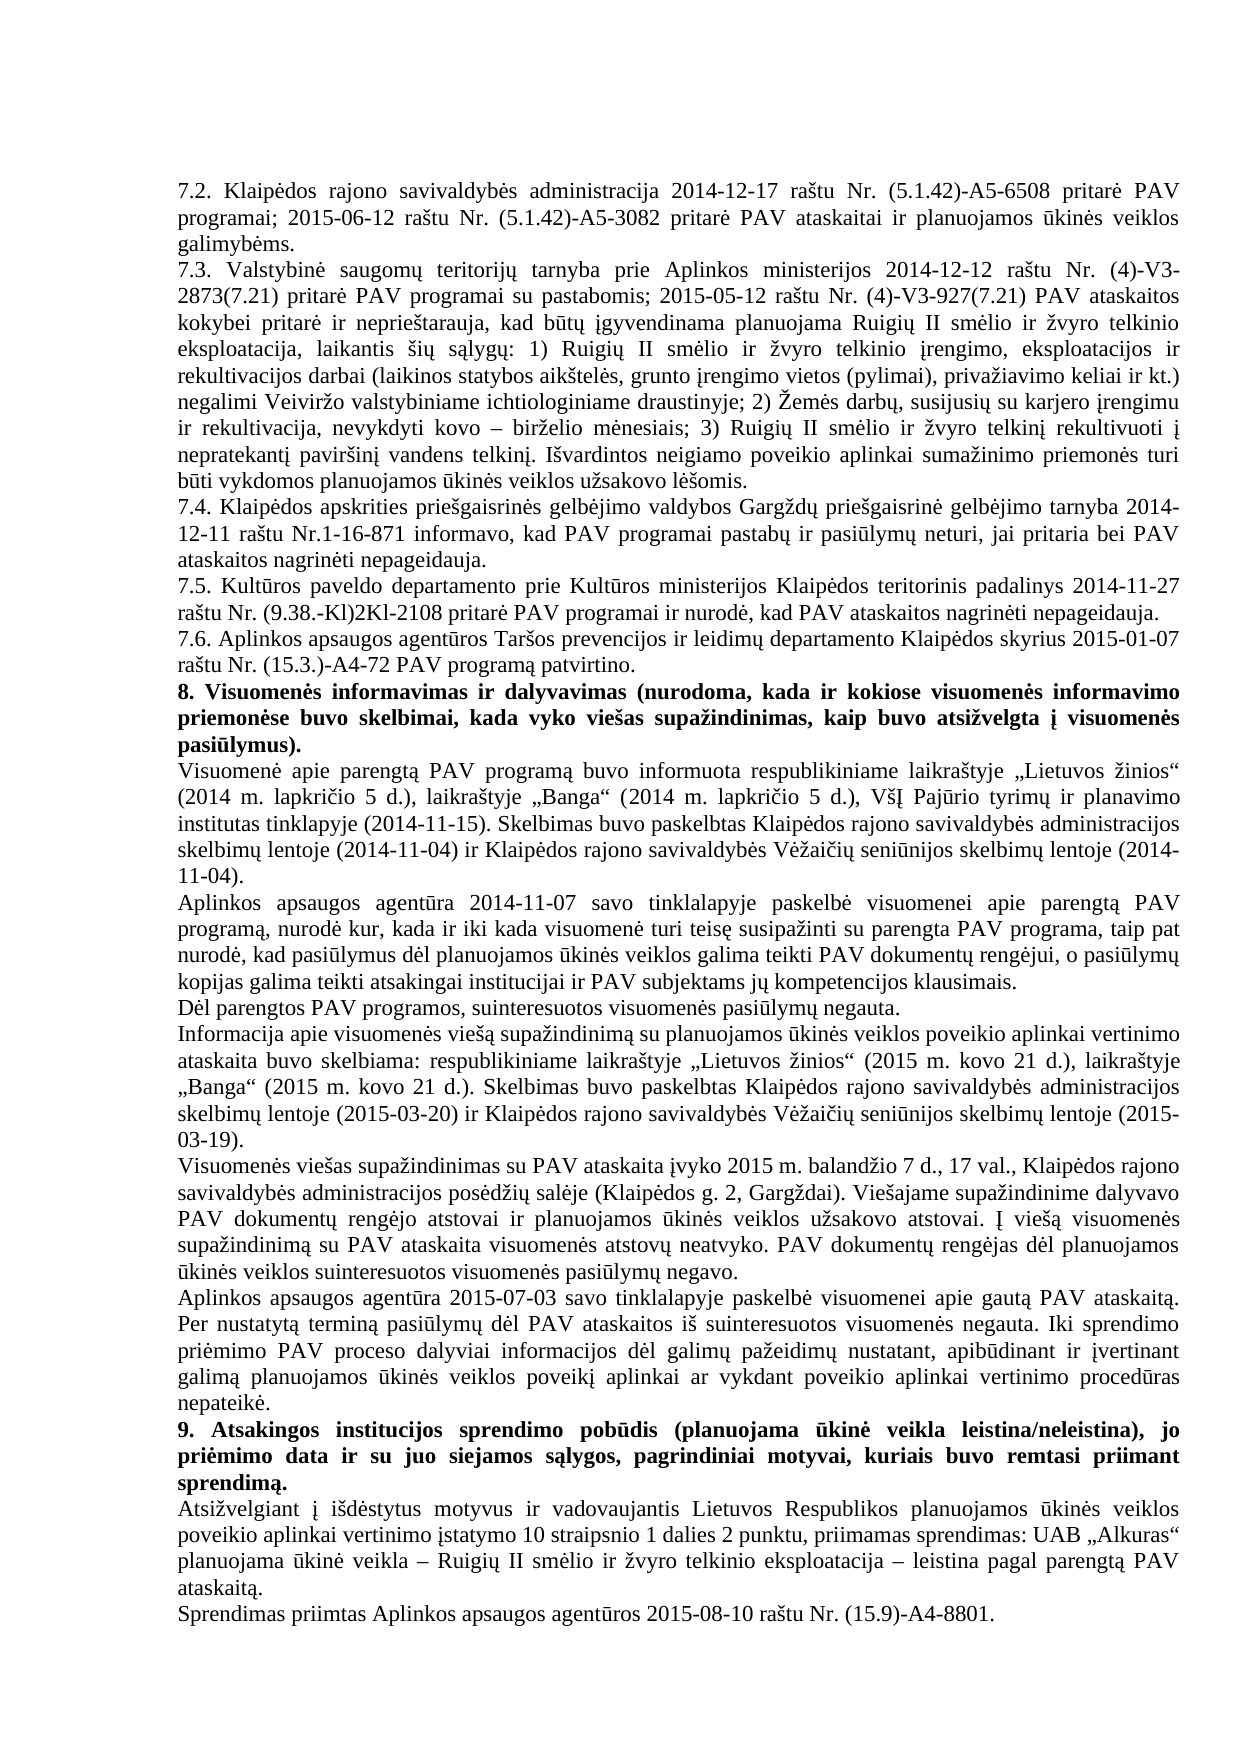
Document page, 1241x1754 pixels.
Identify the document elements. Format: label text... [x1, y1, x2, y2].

text Sprendimas priimtas Aplinkos apsaugos agentūros 2015-08-10 raštu Nr. (15.9)-A4-8801. [177, 1600, 1181, 1627]
text Informacija apie visuomenės viešą supažindinimą su planuojamos ūkinės veiklos poveikio aplinkai vertinimo ataskaita buvo skelbiama: respublikiniame laikraštyje „Lietuvos žinios“ (2015 m. kovo 21 d.), laikraštyje „Banga“ (2015 m. kovo 21 d.). Skelbimas buvo paskelbtas Klaipėdos rajono savivaldybės administracijos skelbimų lentoje (2015-03-20) ir Klaipėdos rajono savivaldybės Vėžaičių seniūnijos skelbimų lentoje (2015-03-19). [177, 1021, 1181, 1152]
text 7.3. Valstybinė saugomų teritorijų tarnyba prie Aplinkos ministerijos 2014-12-12 raštu Nr. (4)-V3-2873(7.21) pritarė PAV programai su pastabomis; 2015-05-12 raštu Nr. (4)-V3-927(7.21) PAV ataskaitos kokybei pritarė ir neprieštarauja, kad būtų įgyvendinama planuojama Ruigių II smėlio ir žvyro telkinio eksploatacija, laikantis šių sąlygų: 1) Ruigių II smėlio ir žvyro telkinio įrengimo, eksploatacijos ir rekultivacijos darbai (laikinos statybos aikštelės, grunto įrengimo vietos (pylimai), privažiavimo keliai ir kt.) negalimi Veiviržo valstybiniame ichtiologiniame draustinyje; 2) Žemės darbų, susijusių su karjero įrengimu ir rekultivacija, nevykdyti kovo – birželio mėnesiais; 3) Ruigių II smėlio ir žvyro telkinį rekultivuoti į nepratekantį paviršinį vandens telkinį. Išvardintos neigiamo poveikio aplinkai sumažinimo priemonės turi būti vykdomos planuojamos ūkinės veiklos užsakovo lėšomis. [177, 256, 1181, 493]
text Aplinkos apsaugos agentūra 2015-07-03 savo tinklalapyje paskelbė visuomenei apie gautą PAV ataskaitą. Per nustatytą terminą pasiūlymų dėl PAV ataskaitos iš suinteresuotos visuomenės negauta. Iki sprendimo priėmimo PAV proceso dalyviai informacijos dėl galimų pažeidimų nustatant, apibūdinant ir įvertinant galimą planuojamos ūkinės veiklos poveikį aplinkai ar vykdant poveikio aplinkai vertinimo procedūras nepateikė. [177, 1284, 1181, 1416]
text 8. Visuomenės informavimas ir dalyvavimas (nurodoma, kada ir kokiose visuomenės informavimo priemonėse buvo skelbimai, kada vyko viešas supažindinimas, kaip buvo atsižvelgta į visuomenės pasiūlymus). [177, 678, 1181, 757]
text Dėl parengtos PAV programos, suinteresuotos visuomenės pasiūlymų negauta. [177, 994, 1181, 1021]
text 7.2. Klaipėdos rajono savivaldybės administracija 2014-12-17 raštu Nr. (5.1.42)-A5-6508 pritarė PAV programai; 2015-06-12 raštu Nr. (5.1.42)-A5-3082 pritarė PAV ataskaitai ir planuojamos ūkinės veiklos galimybėms. [177, 177, 1181, 256]
text 7.4. Klaipėdos apskrities priešgaisrinės gelbėjimo valdybos Gargždų priešgaisrinė gelbėjimo tarnyba 2014-12-11 raštu Nr.1-16-871 informavo, kad PAV programai pastabų ir pasiūlymų neturi, jai pritaria bei PAV ataskaitos nagrinėti nepageidauja. [177, 493, 1181, 572]
text Visuomenės viešas supažindinimas su PAV ataskaita įvyko 2015 m. balandžio 7 d., 17 val., Klaipėdos rajono savivaldybės administracijos posėdžių salėje (Klaipėdos g. 2, Gargždai). Viešajame supažindinime dalyvavo PAV dokumentų rengėjo atstovai ir planuojamos ūkinės veiklos užsakovo atstovai. Į viešą visuomenės supažindinimą su PAV ataskaita visuomenės atstovų neatvyko. PAV dokumentų rengėjas dėl planuojamos ūkinės veiklos suinteresuotos visuomenės pasiūlymų negavo. [177, 1152, 1181, 1284]
text 9. Atsakingos institucijos sprendimo pobūdis (planuojama ūkinė veikla leistina/neleistina), jo priėmimo data ir su juo siejamos sąlygos, pagrindiniai motyvai, kuriais buvo remtasi priimant sprendimą. [177, 1416, 1181, 1495]
text Visuomenė apie parengtą PAV programą buvo informuota respublikiniame laikraštyje „Lietuvos žinios“ (2014 m. lapkričio 5 d.), laikraštyje „Banga“ (2014 m. lapkričio 5 d.), VšĮ Pajūrio tyrimų ir planavimo institutas tinklapyje (2014-11-15). Skelbimas buvo paskelbtas Klaipėdos rajono savivaldybės administracijos skelbimų lentoje (2014-11-04) ir Klaipėdos rajono savivaldybės Vėžaičių seniūnijos skelbimų lentoje (2014-11-04). [177, 757, 1181, 889]
text Aplinkos apsaugos agentūra 2014-11-07 savo tinklalapyje paskelbė visuomenei apie parengtą PAV programą, nurodė kur, kada ir iki kada visuomenė turi teisę susipažinti su parengta PAV programa, taip pat nurodė, kad pasiūlymus dėl planuojamos ūkinės veiklos galima teikti PAV dokumentų rengėjui, o pasiūlymų kopijas galima teikti atsakingai institucijai ir PAV subjektams jų kompetencijos klausimais. [177, 889, 1181, 994]
text 7.5. Kultūros paveldo departamento prie Kultūros ministerijos Klaipėdos teritorinis padalinys 2014-11-27 raštu Nr. (9.38.-Kl)2Kl-2108 pritarė PAV programai ir nurodė, kad PAV ataskaitos nagrinėti nepageidauja. [177, 572, 1181, 625]
text Atsižvelgiant į išdėstytus motyvus ir vadovaujantis Lietuvos Respublikos planuojamos ūkinės veiklos poveikio aplinkai vertinimo įstatymo 10 straipsnio 1 dalies 2 punktu, priimamas sprendimas: UAB „Alkuras“ planuojama ūkinė veikla – Ruigių II smėlio ir žvyro telkinio eksploatacija – leistina pagal parengtą PAV ataskaitą. [177, 1495, 1181, 1600]
text 7.6. Aplinkos apsaugos agentūros Taršos prevencijos ir leidimų departamento Klaipėdos skyrius 2015-01-07 raštu Nr. (15.3.)-A4-72 PAV programą patvirtino. [177, 625, 1181, 678]
